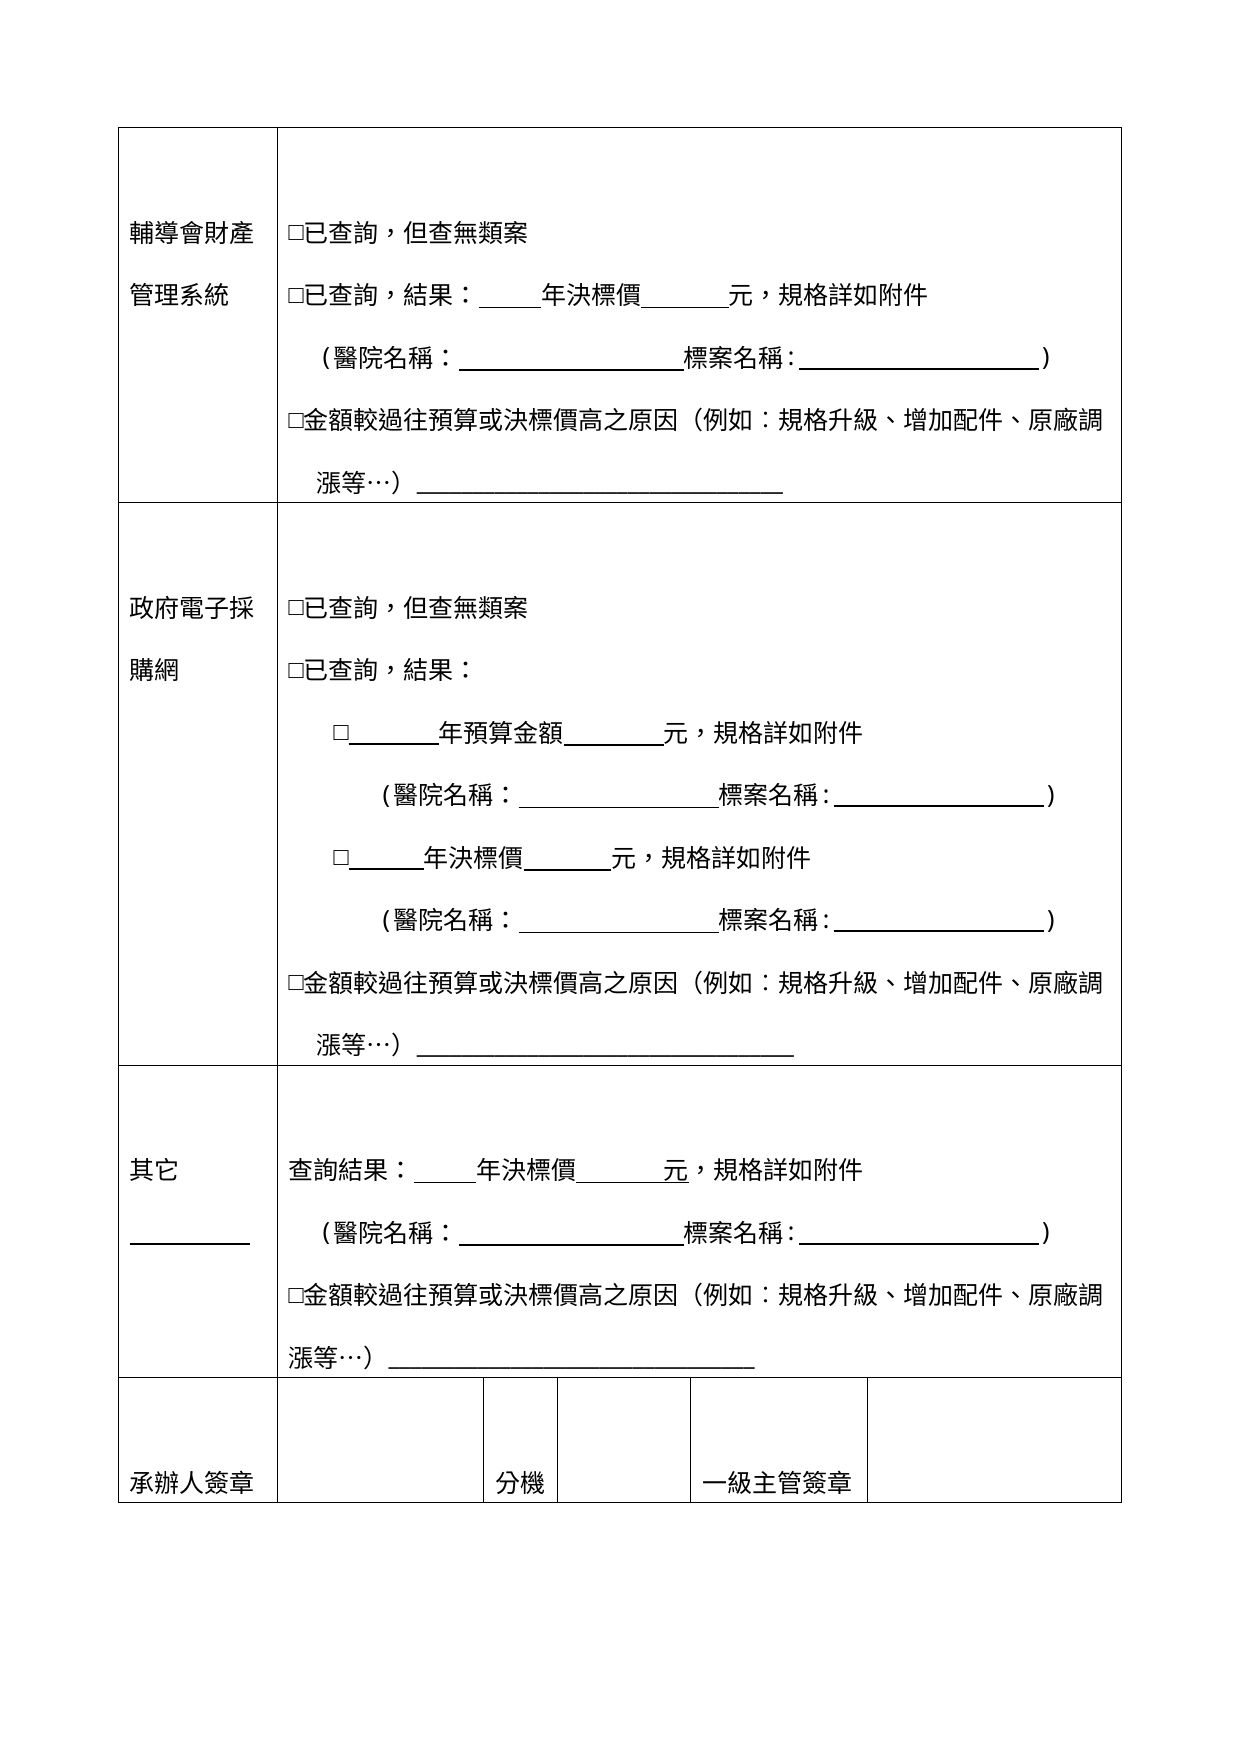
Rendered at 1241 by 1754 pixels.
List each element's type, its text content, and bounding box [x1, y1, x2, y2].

table_cell 查詢結果： 年決標價 元，規格詳如附件 (醫院名稱： 標案名稱: ) □金額較過往預算或決標價高之原因（例如︰規格升級、增加配件、原廠調漲等…）_________________________________ [278, 1066, 1121, 1377]
table_cell 其它 [119, 1066, 277, 1377]
table_cell 承辦人簽章 [119, 1378, 277, 1502]
table_cell □已查詢，但查無類案 □已查詢，結果： □ 年預算金額 元，規格詳如附件 (醫院名稱： 標案名稱: ) □ 年決標價 元，規格詳如附件 (醫院名稱： 標案名稱: ) □金額較過往預算或決標價高之原因（例如︰規格升級、增加配件、原廠調漲等…）__________________________________ [278, 503, 1121, 1064]
table_cell 分機 [484, 1378, 557, 1502]
table_cell □已查詢，但查無類案 □已查詢，結果： 年決標價 元，規格詳如附件 (醫院名稱： 標案名稱: ) □金額較過往預算或決標價高之原因（例如︰規格升級、增加配件、原廠調漲等…）_________________________________ [278, 128, 1121, 502]
table_cell 輔導會財產管理系統 [119, 128, 277, 502]
table_cell [868, 1378, 1121, 1502]
table_cell 一級主管簽章 [691, 1378, 867, 1502]
table_cell [278, 1378, 483, 1502]
table_cell [558, 1378, 690, 1502]
table_cell 政府電子採購網 [119, 503, 277, 1064]
